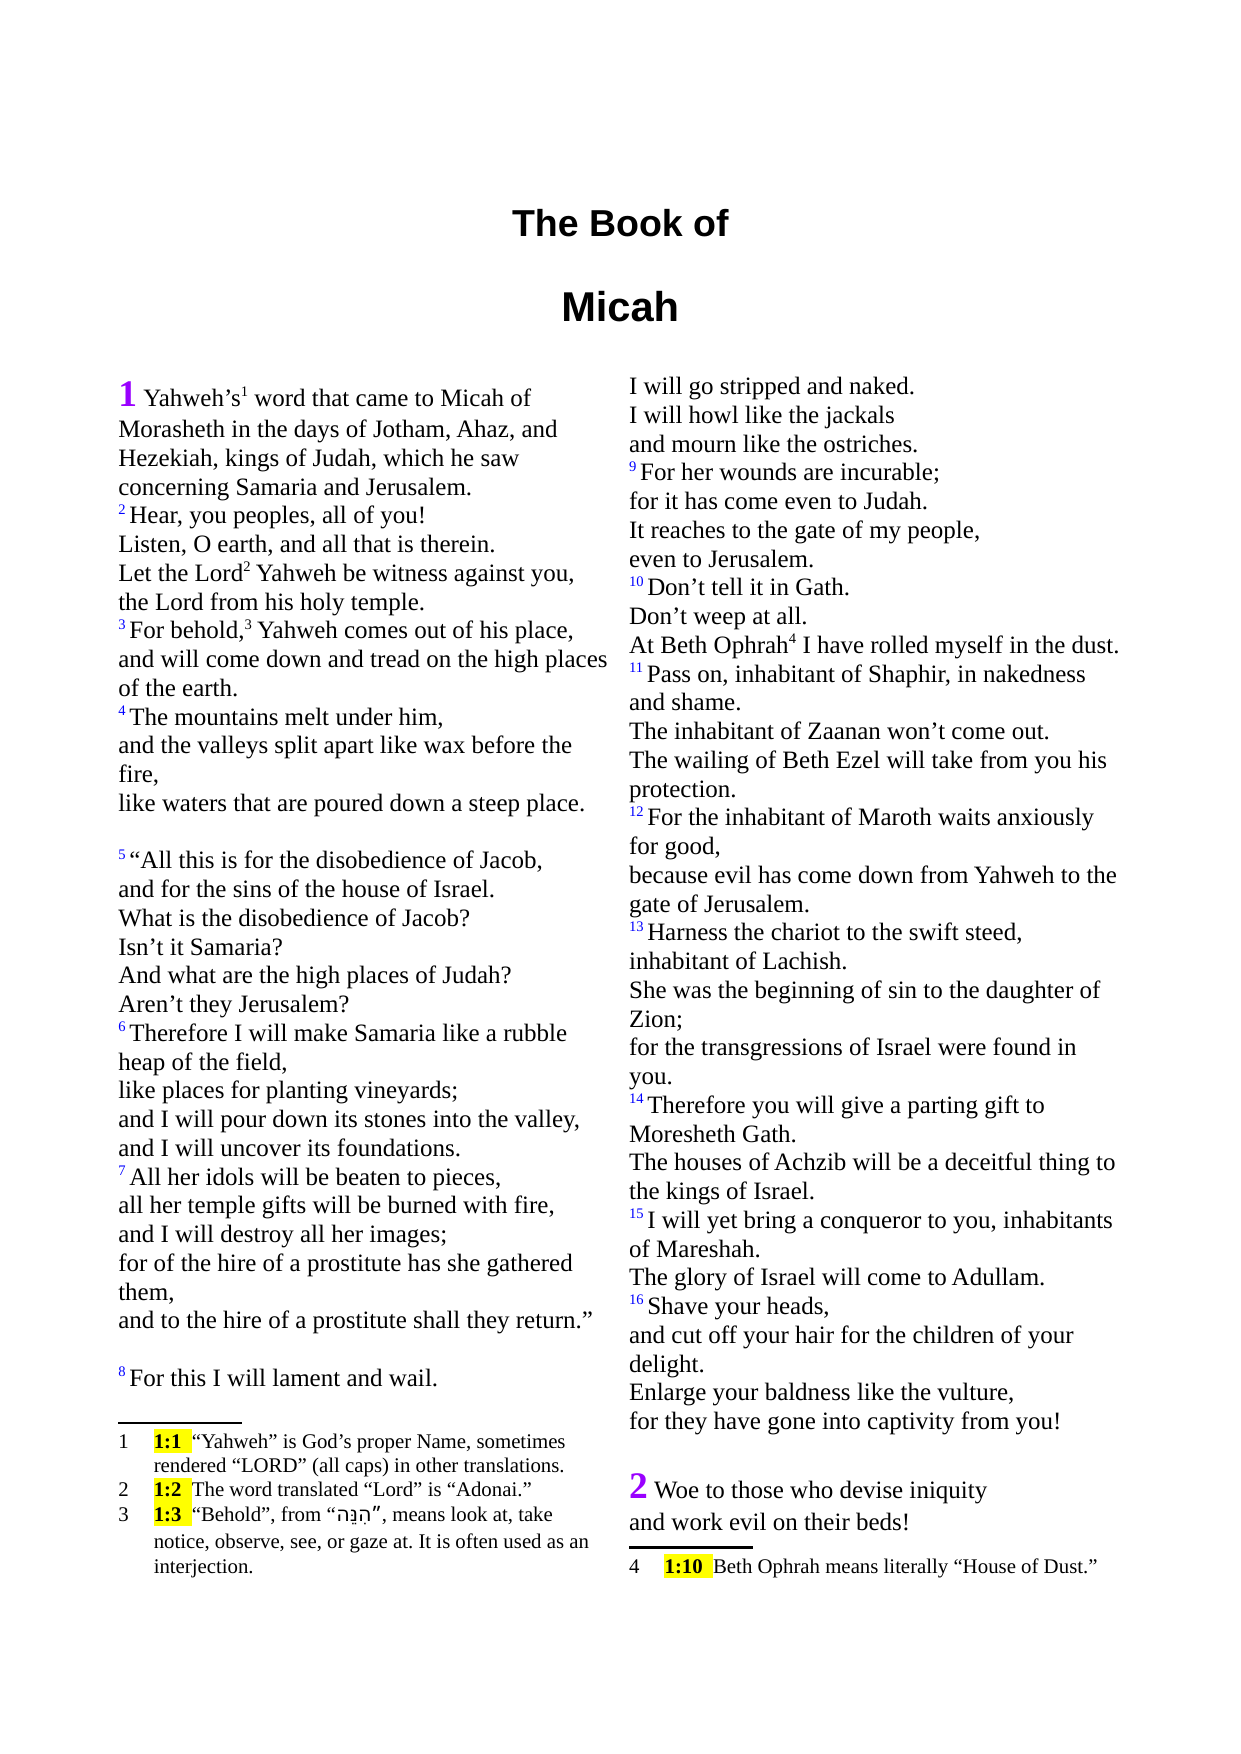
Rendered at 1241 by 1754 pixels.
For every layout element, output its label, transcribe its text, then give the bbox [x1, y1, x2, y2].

text 1:2 The word translated “Lord” is “Adonai.” [118, 1477, 611, 1501]
text 8 For this I will lament and wail. [118, 1363, 611, 1392]
text and will come down and tread on the high places of the earth. [118, 644, 611, 702]
text The wailing of Beth Ezel will take from you his protection. [629, 745, 1122, 802]
text like places for planting vineyards; [118, 1076, 611, 1104]
text and to the hire of a prostitute shall they return.” [118, 1306, 611, 1334]
text for the transgressions of Israel were found in you. [629, 1032, 1122, 1090]
text the Lord from his holy temple. [118, 587, 611, 616]
text for of the hire of a prostitute has she gathered them, [118, 1248, 611, 1306]
text Isn’t it Samaria? [118, 932, 611, 961]
text 2 Hear, you peoples, all of you! [118, 501, 611, 529]
text for they have gone into captivity from you! [629, 1406, 1122, 1435]
text 1 Yahweh’s word that came to Micah of Morasheth in the days of Jotham, Ahaz, and Hezekiah, kings of Judah, which he saw concerning Samaria and Jerusalem. [118, 371, 611, 501]
title The Book of [118, 201, 1122, 244]
text 4 The mountains melt under him, [118, 702, 611, 731]
text 7 All her idols will be beaten to pieces, [118, 1162, 611, 1191]
title Micah [118, 282, 1122, 330]
text 15 I will yet bring a conqueror to you, inhabitants of Mareshah. [629, 1205, 1122, 1262]
text and I will uncover its foundations. [118, 1133, 611, 1162]
text I will howl like the jackals [629, 400, 1122, 429]
text and the valleys split apart like wax before the fire, [118, 731, 611, 788]
text Don’t weep at all. [629, 601, 1122, 630]
text and work evil on their beds! [629, 1507, 1122, 1536]
text because evil has come down from Yahweh to the gate of Jerusalem. [629, 860, 1122, 917]
text 1:1 “Yahweh” is God’s proper Name, sometimes rendered “LORD” (all caps) in other translations. [118, 1429, 611, 1477]
text The inhabitant of Zaanan won’t come out. [629, 716, 1122, 745]
text It reaches to the gate of my people, [629, 515, 1122, 544]
text and I will destroy all her images; [118, 1219, 611, 1248]
text and for the sins of the house of Israel. [118, 874, 611, 903]
text The houses of Achzib will be a deceitful thing to the kings of Israel. [629, 1147, 1122, 1205]
text 3 For behold, Yahweh comes out of his place, [118, 616, 611, 644]
text Aren’t they Jerusalem? [118, 989, 611, 1018]
text and I will pour down its stones into the valley, [118, 1104, 611, 1133]
text 13 Harness the chariot to the swift steed, inhabitant of Lachish. [629, 917, 1122, 975]
text and mourn like the ostriches. [629, 429, 1122, 457]
text Listen, O earth, and all that is therein. [118, 529, 611, 558]
text The glory of Israel will come to Adullam. [629, 1262, 1122, 1291]
text 16 Shave your heads, [629, 1291, 1122, 1320]
text 12 For the inhabitant of Maroth waits anxiously for good, [629, 802, 1122, 860]
text for it has come even to Judah. [629, 486, 1122, 515]
text 5 “All this is for the disobedience of Jacob, [118, 846, 611, 874]
text 2 Woe to those who devise iniquity [629, 1464, 1122, 1507]
text 14 Therefore you will give a parting gift to Moresheth Gath. [629, 1090, 1122, 1147]
text She was the beginning of sin to the daughter of Zion; [629, 975, 1122, 1032]
text 10 Don’t tell it in Gath. [629, 572, 1122, 601]
text like waters that are poured down a steep place. [118, 788, 611, 817]
text 1:3 “Behold”, from “הִנֵּה”, means look at, take notice, observe, see, or gaze at. It is often used as an interjection. [118, 1501, 611, 1578]
text And what are the high places of Judah? [118, 961, 611, 989]
text 9 For her wounds are incurable; [629, 457, 1122, 486]
text even to Jerusalem. [629, 544, 1122, 572]
text At Beth Ophrah I have rolled myself in the dust. [629, 630, 1122, 659]
text Let the Lord Yahweh be witness against you, [118, 558, 611, 587]
text What is the disobedience of Jacob? [118, 903, 611, 932]
text all her temple gifts will be burned with fire, [118, 1191, 611, 1219]
text 11 Pass on, inhabitant of Shaphir, in nakedness and shame. [629, 659, 1122, 716]
text I will go stripped and naked. [629, 371, 1122, 400]
text 1:10 Beth Ophrah means literally “House of Dust.” [629, 1553, 1122, 1578]
text Enlarge your baldness like the vulture, [629, 1377, 1122, 1406]
text 6 Therefore I will make Samaria like a rubble heap of the field, [118, 1018, 611, 1076]
text and cut off your hair for the children of your delight. [629, 1320, 1122, 1377]
